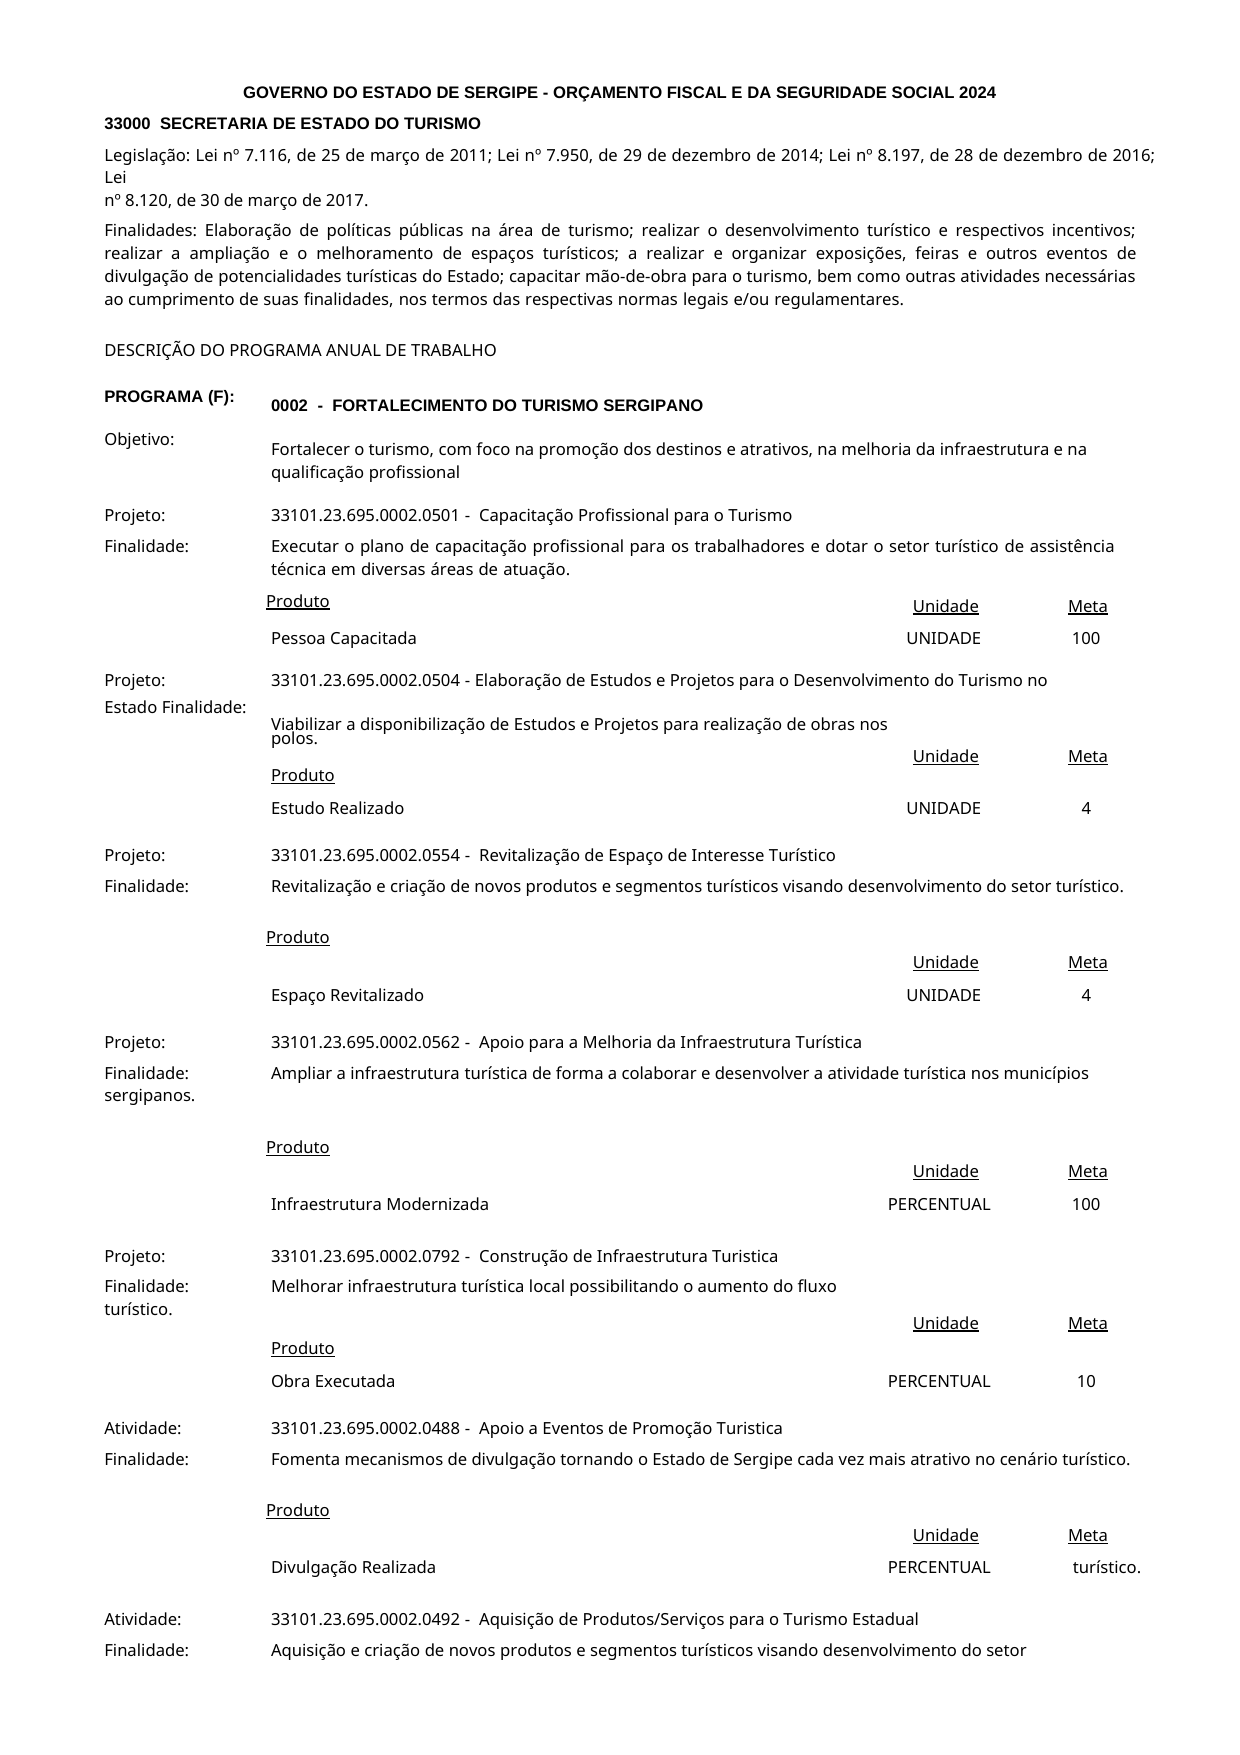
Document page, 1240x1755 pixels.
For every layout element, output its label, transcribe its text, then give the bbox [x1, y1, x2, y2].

text Legislação: Lei nº 7.116, de 25 de março de 2011; Lei nº 7.950, de 29 de dezembro de 2014; Lei nº 8.197, de 28 de dezembro de 2016; Lei [104, 143, 1158, 189]
text Obra Executada PERCENTUAL 10 [271, 1369, 1158, 1392]
text Divulgação Realizada PERCENTUAL [271, 1556, 1053, 1579]
text Atividade: 33101.23.695.0002.0492 - Aquisição de Produtos/Serviços para o Turismo Estadual [104, 1608, 1053, 1631]
text turístico. [1073, 1556, 1158, 1579]
subtitle 33000 SECRETARIA DE ESTADO DO TURISMO [104, 114, 1158, 133]
text Produto [89, 926, 329, 949]
subtitle PROGRAMA (F): [104, 386, 239, 406]
text Unidade Meta [913, 1311, 1158, 1334]
text Produto [89, 1499, 329, 1522]
text Unidade Meta [913, 1523, 1158, 1546]
text Objetivo: [104, 428, 239, 451]
text Projeto: 33101.23.695.0002.0554 - Revitalização de Espaço de Interesse Turístico [104, 844, 1158, 867]
text Projeto: 33101.23.695.0002.0562 - Apoio para a Melhoria da Infraestrutura Turística [104, 1031, 1158, 1053]
text Unidade Meta [913, 594, 1158, 617]
text Finalidade: Aquisição e criação de novos produtos e segmentos turísticos visando desenvolvimento do setor [104, 1638, 1053, 1661]
text Projeto: 33101.23.695.0002.0504 - Elaboração de Estudos e Projetos para o Desenvolvimento do Turismo no Estado Finalidade: [104, 664, 1084, 718]
text DESCRIÇÃO DO PROGRAMA ANUAL DE TRABALHO [104, 339, 1158, 362]
text Finalidade: Executar o plano de capacitação profissional para os trabalhadores e dotar o setor turístico de assistência técnica em diversas áreas de atuação. [104, 534, 1136, 580]
text Finalidade: Revitalização e criação de novos produtos e segmentos turísticos visando desenvolvimento do setor turístico. [104, 874, 1158, 897]
text Finalidades: Elaboração de políticas públicas na área de turismo; realizar o desenvolvimento turístico e respectivos incentivos; realizar a ampliação e o melhoramento de espaços turísticos; a realizar e organizar exposições, feiras e outros eventos de divulgação de potencialidades turísticas do Estado; capacitar mão-de-obra para o turismo, bem como outras atividades necessárias ao cumprimento de suas finalidades, nos termos das respectivas normas legais e/ou regulamentares. [104, 219, 1136, 310]
text Unidade Meta [913, 1160, 1158, 1183]
text Infraestrutura Modernizada PERCENTUAL 100 [271, 1193, 1158, 1215]
subtitle 0002 - FORTALECIMENTO DO TURISMO SERGIPANO [271, 396, 1158, 415]
text Estudo Realizado UNIDADE 4 [271, 797, 1158, 819]
text Espaço Revitalizado UNIDADE 4 [271, 983, 1158, 1006]
text Unidade Meta [913, 951, 1158, 973]
text Finalidade: Ampliar a infraestrutura turística de forma a colaborar e desenvolver a atividade turística nos municípios sergipanos. [104, 1061, 1158, 1107]
text Produto [89, 1135, 329, 1158]
text Produto [271, 1337, 865, 1359]
text Viabilizar a disponibilização de Estudos e Projetos para realização de obras nos polos. [271, 718, 911, 748]
text nº 8.120, de 30 de março de 2017. [104, 189, 1158, 212]
text Finalidade: Fomenta mecanismos de divulgação tornando o Estado de Sergipe cada vez mais atrativo no cenário turístico. [104, 1447, 1158, 1470]
text Produto [271, 764, 911, 787]
text Fortalecer o turismo, com foco na promoção dos destinos e atrativos, na melhoria da infraestrutura e na qualificação profissional [271, 438, 1132, 483]
text Projeto: 33101.23.695.0002.0501 - Capacitação Profissional para o Turismo [104, 504, 1158, 527]
text Unidade Meta [913, 745, 1158, 768]
text Atividade: 33101.23.695.0002.0488 - Apoio a Eventos de Promoção Turistica [104, 1417, 1158, 1439]
text Produto [89, 589, 329, 612]
text Finalidade: Melhorar infraestrutura turística local possibilitando o aumento do fluxo turístico. [104, 1275, 865, 1321]
text Pessoa Capacitada UNIDADE 100 [271, 627, 1158, 649]
text Projeto: 33101.23.695.0002.0792 - Construção de Infraestrutura Turistica [104, 1244, 865, 1267]
